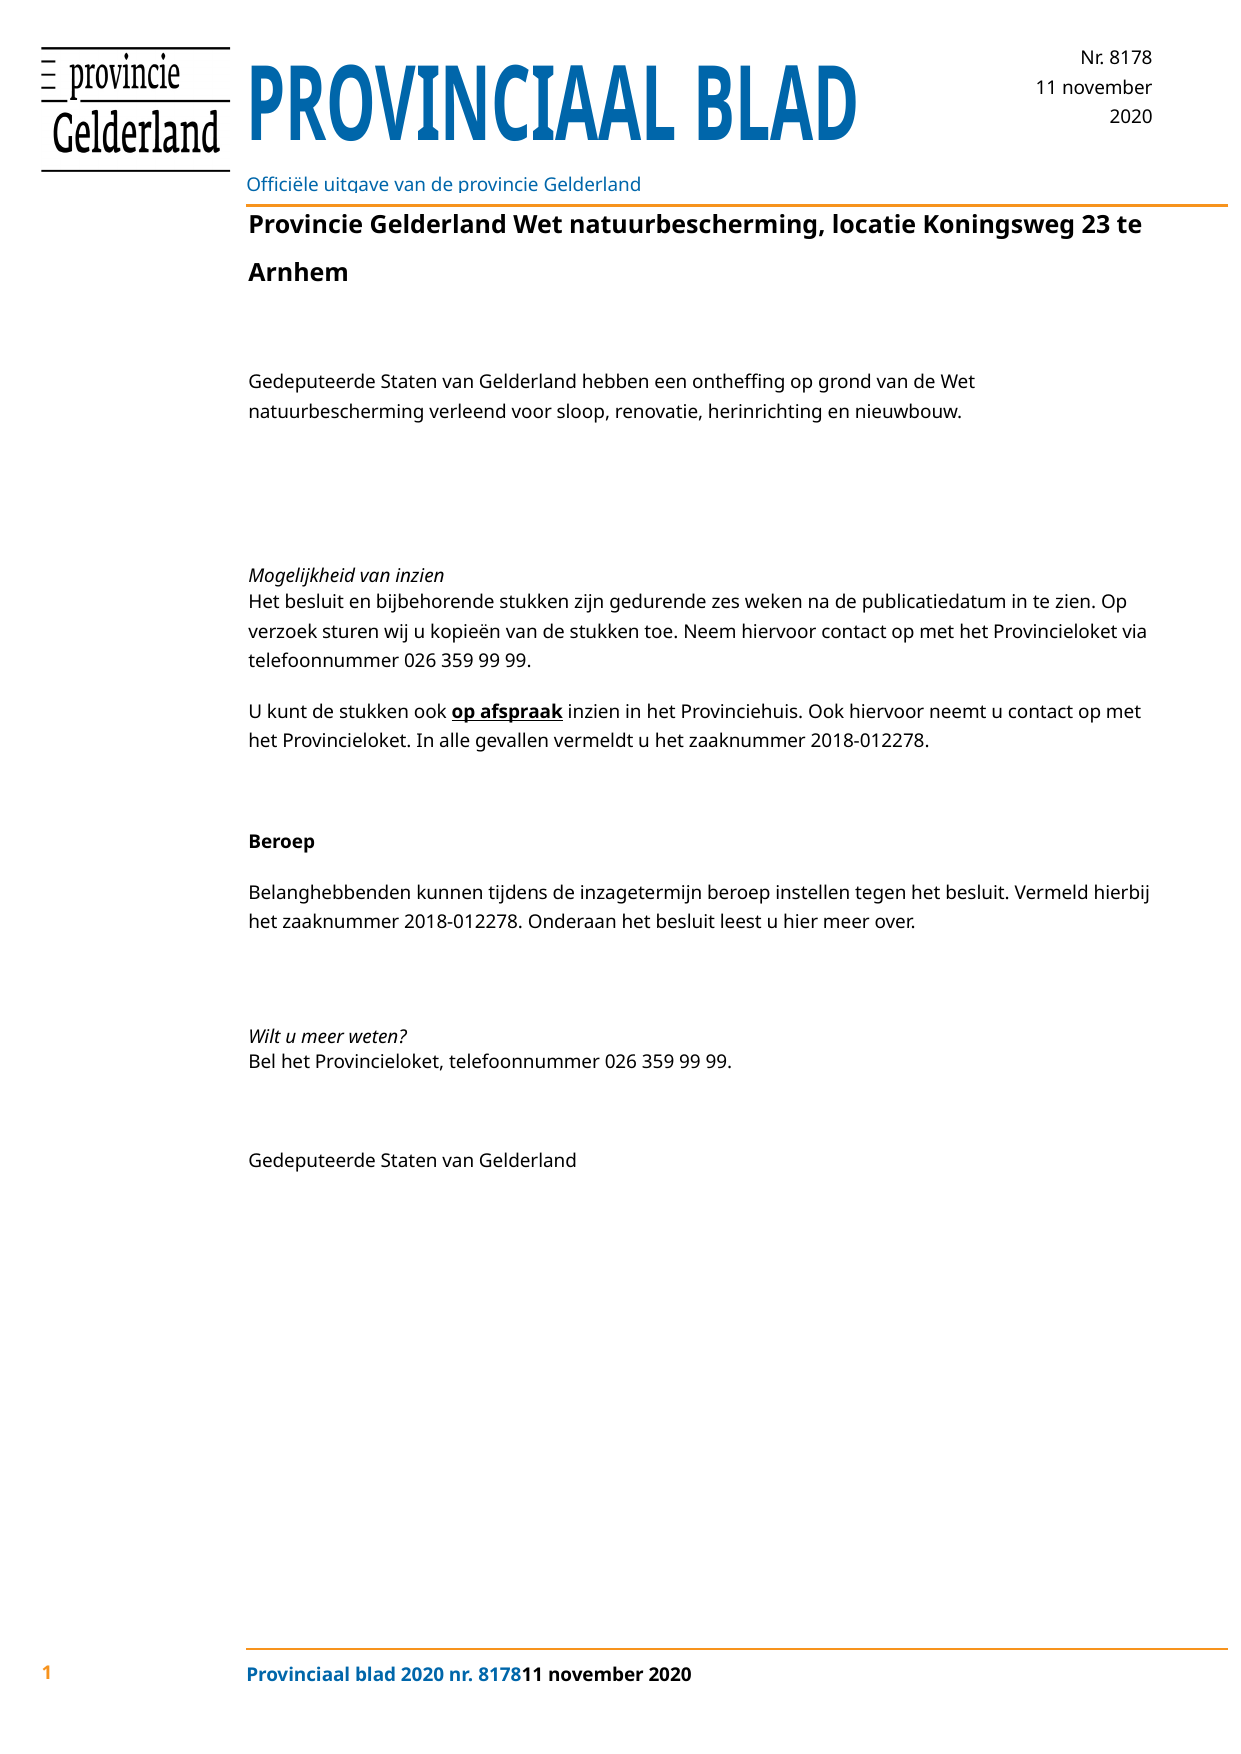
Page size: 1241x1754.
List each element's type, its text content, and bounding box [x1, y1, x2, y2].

text Gedeputeerde Staten van Gelderland [248, 1147, 1152, 1172]
text Provincie Gelderland Wet natuurbescherming, locatie Koningsweg 23 te Arnhem [248, 207, 1152, 288]
text Gedeputeerde Staten van Gelderland hebben een ontheffing op grond van de Wet natuurbescherming verleend voor sloop, renovatie, herinrichting en nieuwbouw. [248, 368, 1152, 424]
text Bel het Provincieloket, telefoonnummer 026 359 99 99. [248, 1048, 1152, 1074]
picture [41, 47, 231, 172]
text Belanghebbenden kunnen tijdens de inzagetermijn beroep instellen tegen het besluit. Vermeld hierbij het zaaknummer 2018-012278. Onderaan het besluit leest u hier meer over. [248, 879, 1152, 934]
text Het besluit en bijbehorende stukken zijn gedurende zes weken na de publicatiedatum in te zien. Op verzoek sturen wij u kopieën van de stukken toe. Neem hiervoor contact op met het Provincieloket via telefoonnummer 026 359 99 99. [248, 588, 1152, 673]
text Mogelijkheid van inzien [248, 563, 1152, 588]
text Beroep [248, 828, 1152, 854]
text Wilt u meer weten? [248, 1023, 1152, 1048]
text U kunt de stukken ook op afspraak inzien in het Provinciehuis. Ook hiervoor neemt u contact op met het Provincieloket. In alle gevallen vermeldt u het zaaknummer 2018-012278. [248, 698, 1152, 753]
